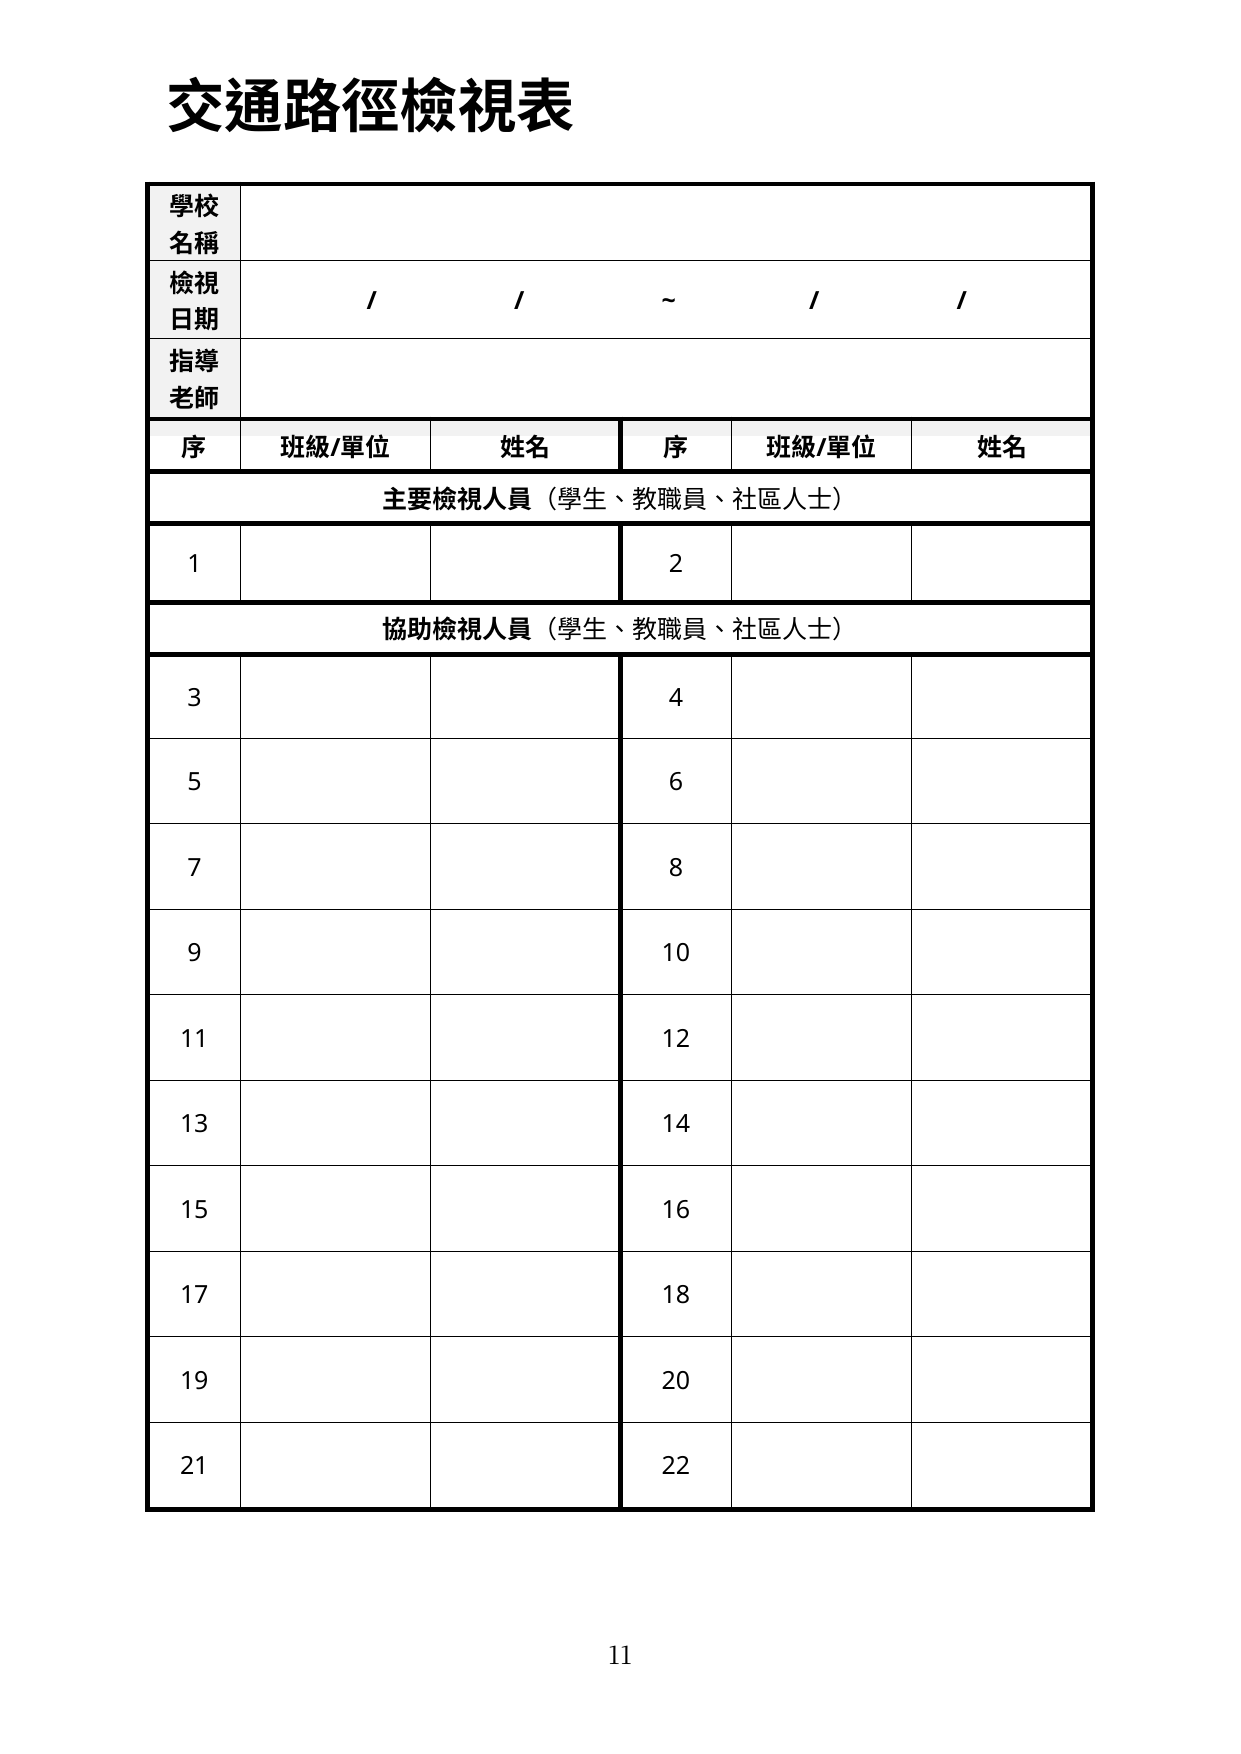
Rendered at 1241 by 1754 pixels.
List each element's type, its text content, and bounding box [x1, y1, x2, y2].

table_cell [241, 1381, 430, 1422]
table_cell 19 [150, 1381, 240, 1422]
table_cell [912, 1381, 1090, 1422]
table_cell [431, 1381, 618, 1422]
table_cell 22 [623, 1423, 731, 1507]
table_cell [912, 1423, 1090, 1507]
table_cell [732, 1423, 911, 1507]
table_cell 序 [150, 421, 240, 436]
table_cell 班級/單位 [241, 421, 430, 436]
table_cell 檢視日期 [150, 261, 240, 338]
table_cell [241, 339, 1090, 417]
table_cell 姓名 [912, 421, 1090, 436]
table_cell [732, 1381, 911, 1422]
table_cell 序 [623, 421, 731, 436]
table_cell [241, 1423, 430, 1507]
table_cell 指導老師 [150, 339, 240, 417]
table_cell 20 [623, 1381, 731, 1422]
table_cell 21 [150, 1423, 240, 1507]
table_cell / / ~ / / [241, 261, 1090, 338]
table_header 學校名稱 [150, 186, 240, 260]
table_cell [431, 1423, 618, 1507]
table_cell 班級/單位 [732, 421, 911, 436]
table_header [241, 186, 1090, 260]
table_cell 姓名 [431, 421, 618, 436]
